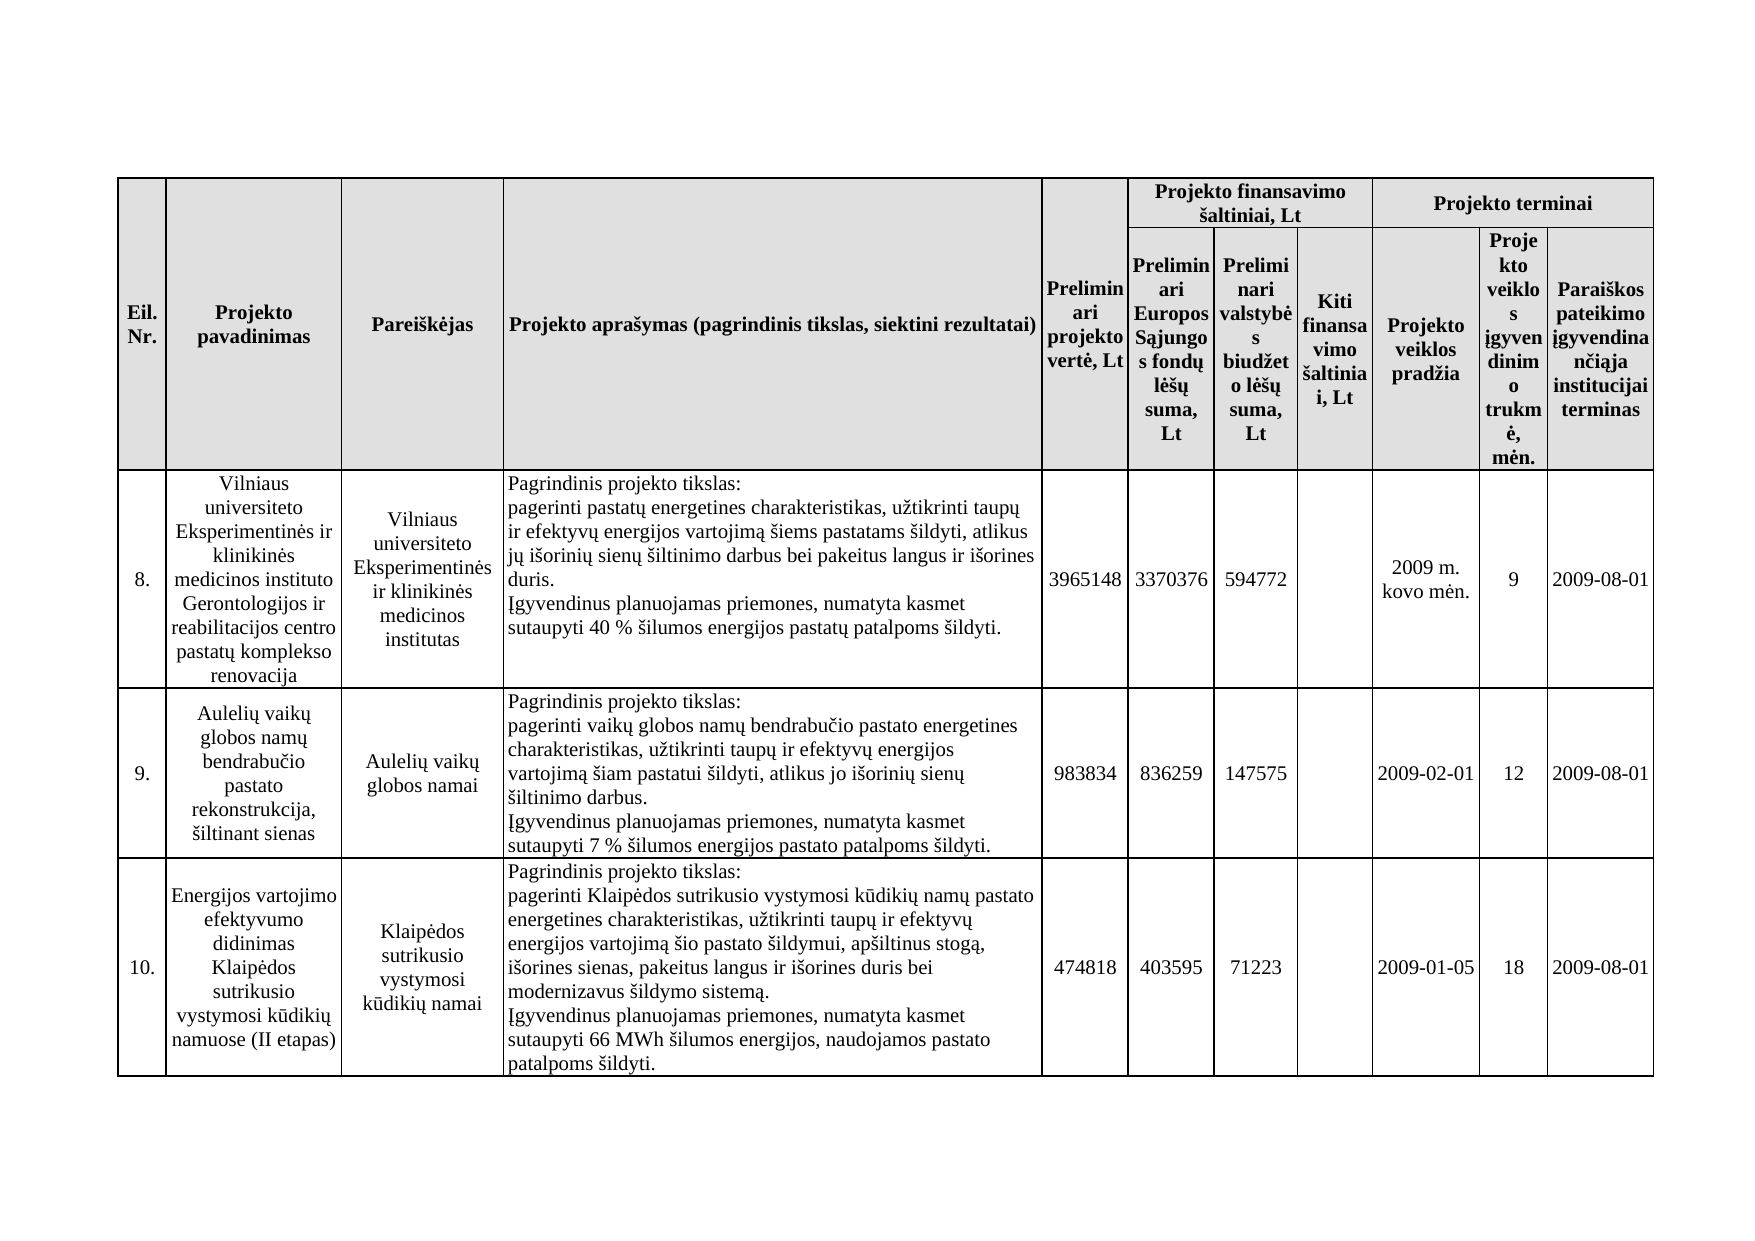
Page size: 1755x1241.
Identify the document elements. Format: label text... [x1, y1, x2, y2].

table_cell 2009 m. kovo mėn. [1373, 471, 1479, 687]
table_cell 594772 [1215, 471, 1297, 687]
table_header Preliminari projekto vertė, Lt [1043, 179, 1127, 469]
table_cell 3965148 [1043, 471, 1127, 687]
table_cell 3370376 [1129, 471, 1213, 687]
table_cell Aulelių vaikų globos namai [342, 689, 503, 857]
table_cell Pagrindinis projekto tikslas: pagerinti pastatų energetines charakteristikas, užtikrinti taupų ir efektyvų energijos vartojimą šiems pastatams šildyti, atlikus jų išorinių sienų šiltinimo darbus bei pakeitus langus ir išorines duris. Įgyvendinus planuojamas priemones, numatyta kasmet sutaupyti 40 % šilumos energijos pastatų patalpoms šildyti. [504, 471, 1041, 687]
table_header Projekto finansavimo šaltiniai, Lt [1129, 179, 1372, 227]
table_cell Pagrindinis projekto tikslas: pagerinti Klaipėdos sutrikusio vystymosi kūdikių namų pastato energetines charakteristikas, užtikrinti taupų ir efektyvų energijos vartojimą šio pastato šildymui, apšiltinus stogą, išorines sienas, pakeitus langus ir išorines duris bei modernizavus šildymo sistemą. Įgyvendinus planuojamas priemones, numatyta kasmet sutaupyti 66 MWh šilumos energijos, naudojamos pastato patalpoms šildyti. [504, 859, 1041, 1075]
table_cell Pagrindinis projekto tikslas: pagerinti vaikų globos namų bendrabučio pastato energetines charakteristikas, užtikrinti taupų ir efektyvų energijos vartojimą šiam pastatui šildyti, atlikus jo išorinių sienų šiltinimo darbus. Įgyvendinus planuojamas priemones, numatyta kasmet sutaupyti 7 % šilumos energijos pastato patalpoms šildyti. [504, 689, 1041, 857]
table_cell Vilniaus universiteto Eksperimentinės ir klinikinės medicinos instituto Gerontologijos ir reabilitacijos centro pastatų komplekso renovacija [167, 471, 341, 687]
table_cell 474818 [1043, 859, 1127, 1075]
table_cell 403595 [1129, 859, 1213, 1075]
table_cell Vilniaus universiteto Eksperimentinės ir klinikinės medicinos institutas [342, 471, 503, 687]
table_cell 983834 [1043, 689, 1127, 857]
table_cell Kiti finansavimo šaltiniai, Lt [1298, 228, 1372, 469]
table_header Pareiškėjas [342, 179, 503, 469]
table_cell 9 [1480, 471, 1547, 687]
table_cell 2009-08-01 [1548, 471, 1653, 687]
table_cell Preliminari Europos Sąjungos fondų lėšų suma, Lt [1129, 228, 1213, 469]
table_cell 2009-01-05 [1373, 859, 1479, 1075]
table_cell Projekto veiklos pradžia [1373, 228, 1479, 469]
table_cell 147575 [1215, 689, 1297, 857]
table_cell 836259 [1129, 689, 1213, 857]
table_cell Preliminari valstybės biudžeto lėšų suma, Lt [1215, 228, 1297, 469]
table_cell 2009-02-01 [1373, 689, 1479, 857]
table_cell 2009-08-01 [1548, 689, 1653, 857]
table_header Projekto terminai [1373, 179, 1653, 227]
table_cell 10. [119, 859, 165, 1075]
table_cell 71223 [1215, 859, 1297, 1075]
table_cell [1298, 689, 1372, 857]
table_cell Aulelių vaikų globos namų bendrabučio pastato rekonstrukcija, šiltinant sienas [167, 689, 341, 857]
table_cell 2009-08-01 [1548, 859, 1653, 1075]
table_cell [1298, 859, 1372, 1075]
table_cell Projekto veiklos įgyvendinimo trukmė, mėn. [1480, 228, 1547, 469]
table_cell Paraiškos pateikimo įgyvendinančiąja institucijai terminas [1548, 228, 1653, 469]
table_cell Energijos vartojimo efektyvumo didinimas Klaipėdos sutrikusio vystymosi kūdikių namuose (II etapas) [167, 859, 341, 1075]
table_header Projekto pavadinimas [167, 179, 341, 469]
table_cell Klaipėdos sutrikusio vystymosi kūdikių namai [342, 859, 503, 1075]
table_cell 12 [1480, 689, 1547, 857]
table_cell 8. [119, 471, 165, 687]
table_header Eil. Nr. [119, 179, 165, 469]
table_cell 9. [119, 689, 165, 857]
table_cell [1298, 471, 1372, 687]
table_cell 18 [1480, 859, 1547, 1075]
table_header Projekto aprašymas (pagrindinis tikslas, siektini rezultatai) [504, 179, 1041, 469]
